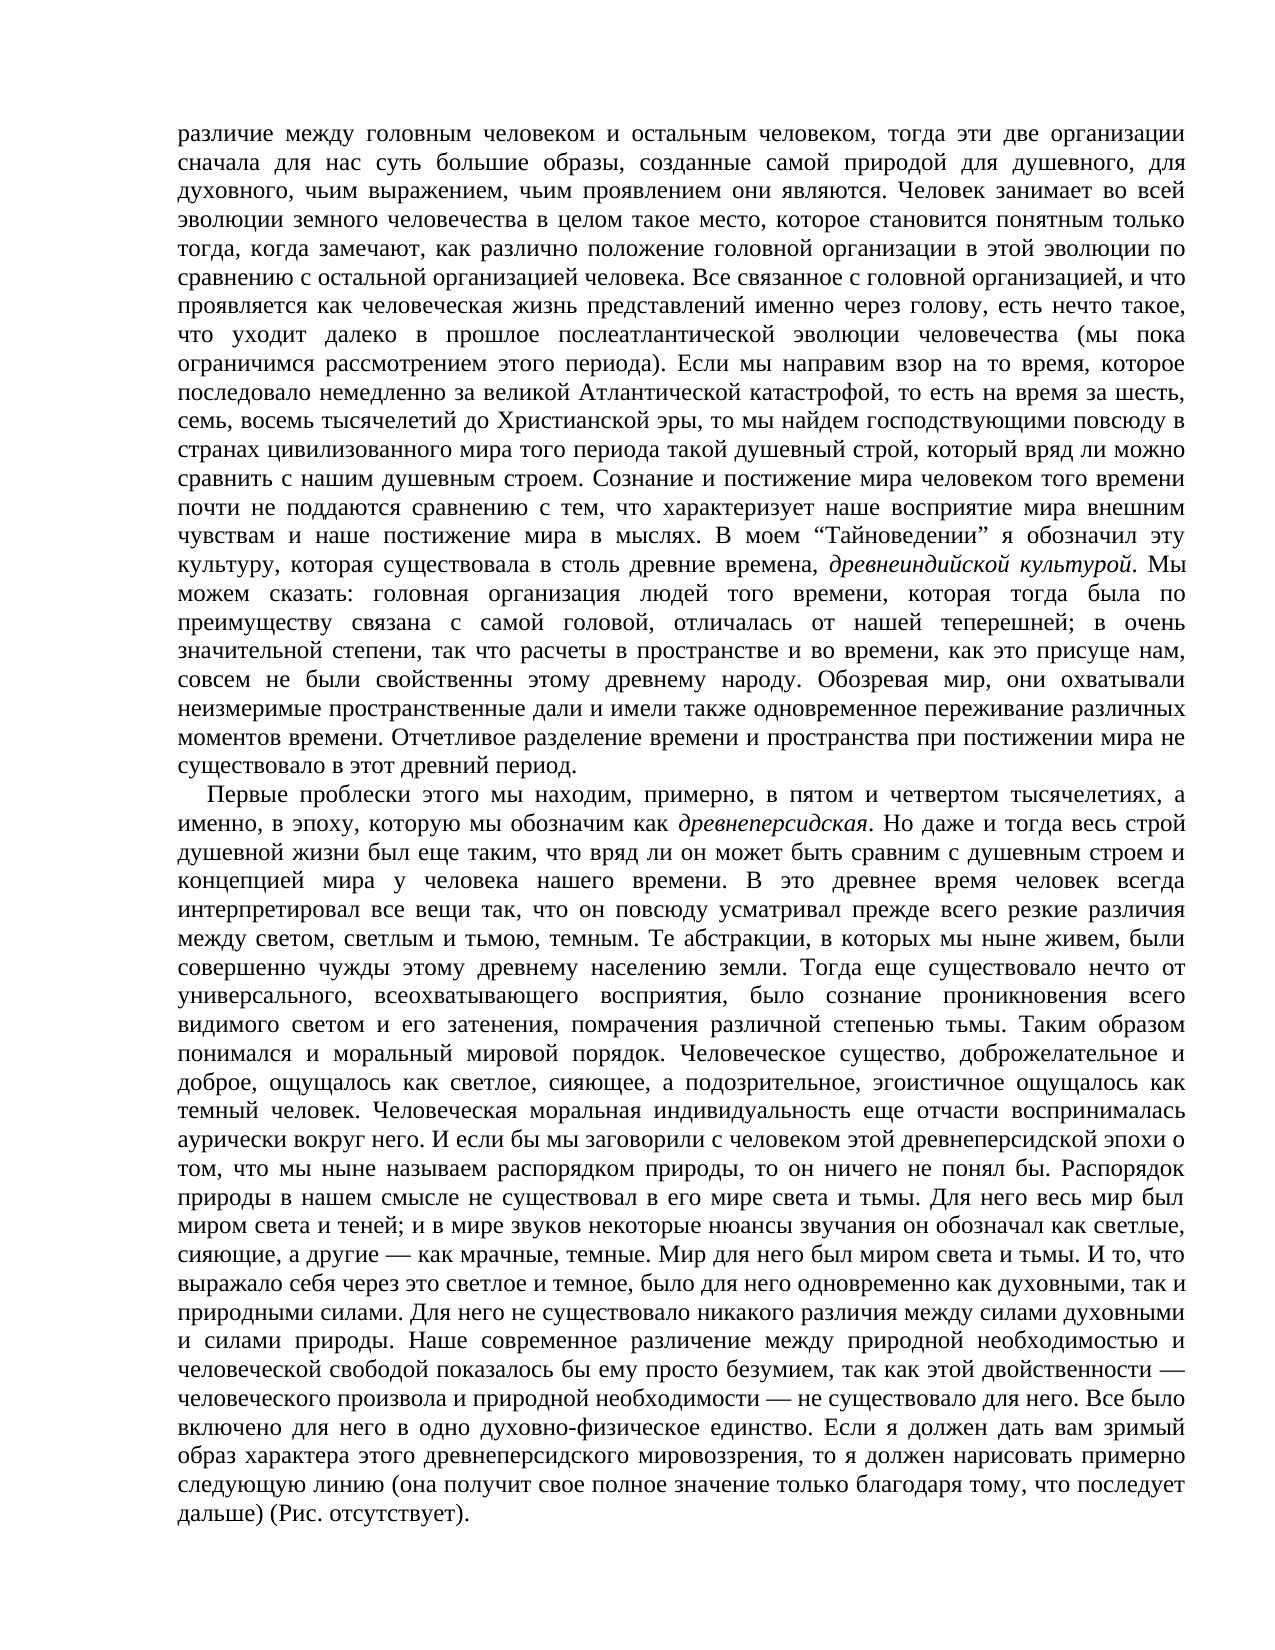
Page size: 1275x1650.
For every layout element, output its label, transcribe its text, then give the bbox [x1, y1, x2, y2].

text различие между головным человеком и остальным человеком, тогда эти две организации сначала для нас суть большие образы, созданные самой природой для душевного, для духовного, чьим выражением, чьим проявлением они являются. Человек занимает во всей эволюции земного человечества в целом такое место, которое становится понятным только тогда, когда замечают, как различно положение головной организации в этой эволюции по сравнению с остальной организацией человека. Все связанное с головной организацией, и что проявляется как человеческая жизнь представлений именно через голову, есть нечто такое, что уходит далеко в прошлое послеатлантической эволюции человечества (мы пока ограничимся рассмотрением этого периода). Если мы направим взор на то время, которое последовало немедленно за великой Атлантической катастрофой, то есть на время за шесть, семь, восемь тысячелетий до Христианской эры, то мы найдем господствующими повсюду в странах цивилизованного мира того периода такой душевный строй, который вряд ли можно сравнить с нашим душевным строем. Сознание и постижение мира человеком того времени почти не поддаются сравнению с тем, что характеризует наше восприятие мира внешним чувствам и наше постижение мира в мыслях. В моем “Тайноведении” я обозначил эту культуру, которая существовала в столь древние времена, древнеиндийской культурой. Мы можем сказать: головная организация людей того времени, которая тогда была по преимуществу связана с самой головой, отличалась от нашей теперешней; в очень значительной степени, так что расчеты в пространстве и во времени, как это присуще нам, совсем не были свойственны этому древнему народу. Обозревая мир, они охватывали неизмеримые пространственные дали и имели также одновременное переживание различных моментов времени. Отчетливое разделение времени и пространства при постижении мира не существовало в этот древний период. [177, 118, 1186, 779]
text Первые проблески этого мы находим, примерно, в пятом и четвертом тысячелетиях, а именно, в эпоху, которую мы обозначим как древнеперсидская. Но даже и тогда весь строй душевной жизни был еще таким, что вряд ли он может быть сравним с душевным строем и концепцией мира у человека нашего времени. В это древнее время человек всегда интерпретировал все вещи так, что он повсюду усматривал прежде всего резкие различия между светом, светлым и тьмою, темным. Те абстракции, в которых мы ныне живем, были совершенно чужды этому древнему населению земли. Тогда еще существовало нечто от универсального, всеохватывающего восприятия, было сознание проникновения всего видимого светом и его затенения, помрачения различной степенью тьмы. Таким образом понимался и моральный мировой порядок. Человеческое существо, доброжелательное и доброе, ощущалось как светлое, сияющее, а подозрительное, эгоистичное ощущалось как темный человек. Человеческая моральная индивидуальность еще отчасти воспринималась аурически вокруг него. И если бы мы заговорили с человеком этой древнеперсидской эпохи о том, что мы ныне называем распорядком природы, то он ничего не понял бы. Распорядок природы в нашем смысле не существовал в его мире света и тьмы. Для него весь мир был миром света и теней; и в мире звуков некоторые нюансы звучания он обозначал как светлые, сияющие, а другие — как мрачные, темные. Мир для него был миром света и тьмы. И то, что выражало себя через это светлое и темное, было для него одновременно как духовными, так и природными силами. Для него не существовало никакого различия между силами духовными и силами природы. Наше современное различение между природной необходимостью и человеческой свободой показалось бы ему просто безумием, так как этой двойственности — человеческого произвола и природной необходимости — не существовало для него. Все было включено для него в одно духовно-физическое единство. Если я должен дать вам зримый образ характера этого древнеперсидского мировоззрения, то я должен нарисовать примерно следующую линию (она получит свое полное значение только благодаря тому, что последует дальше) (Рис. отсутствует). [177, 779, 1186, 1527]
